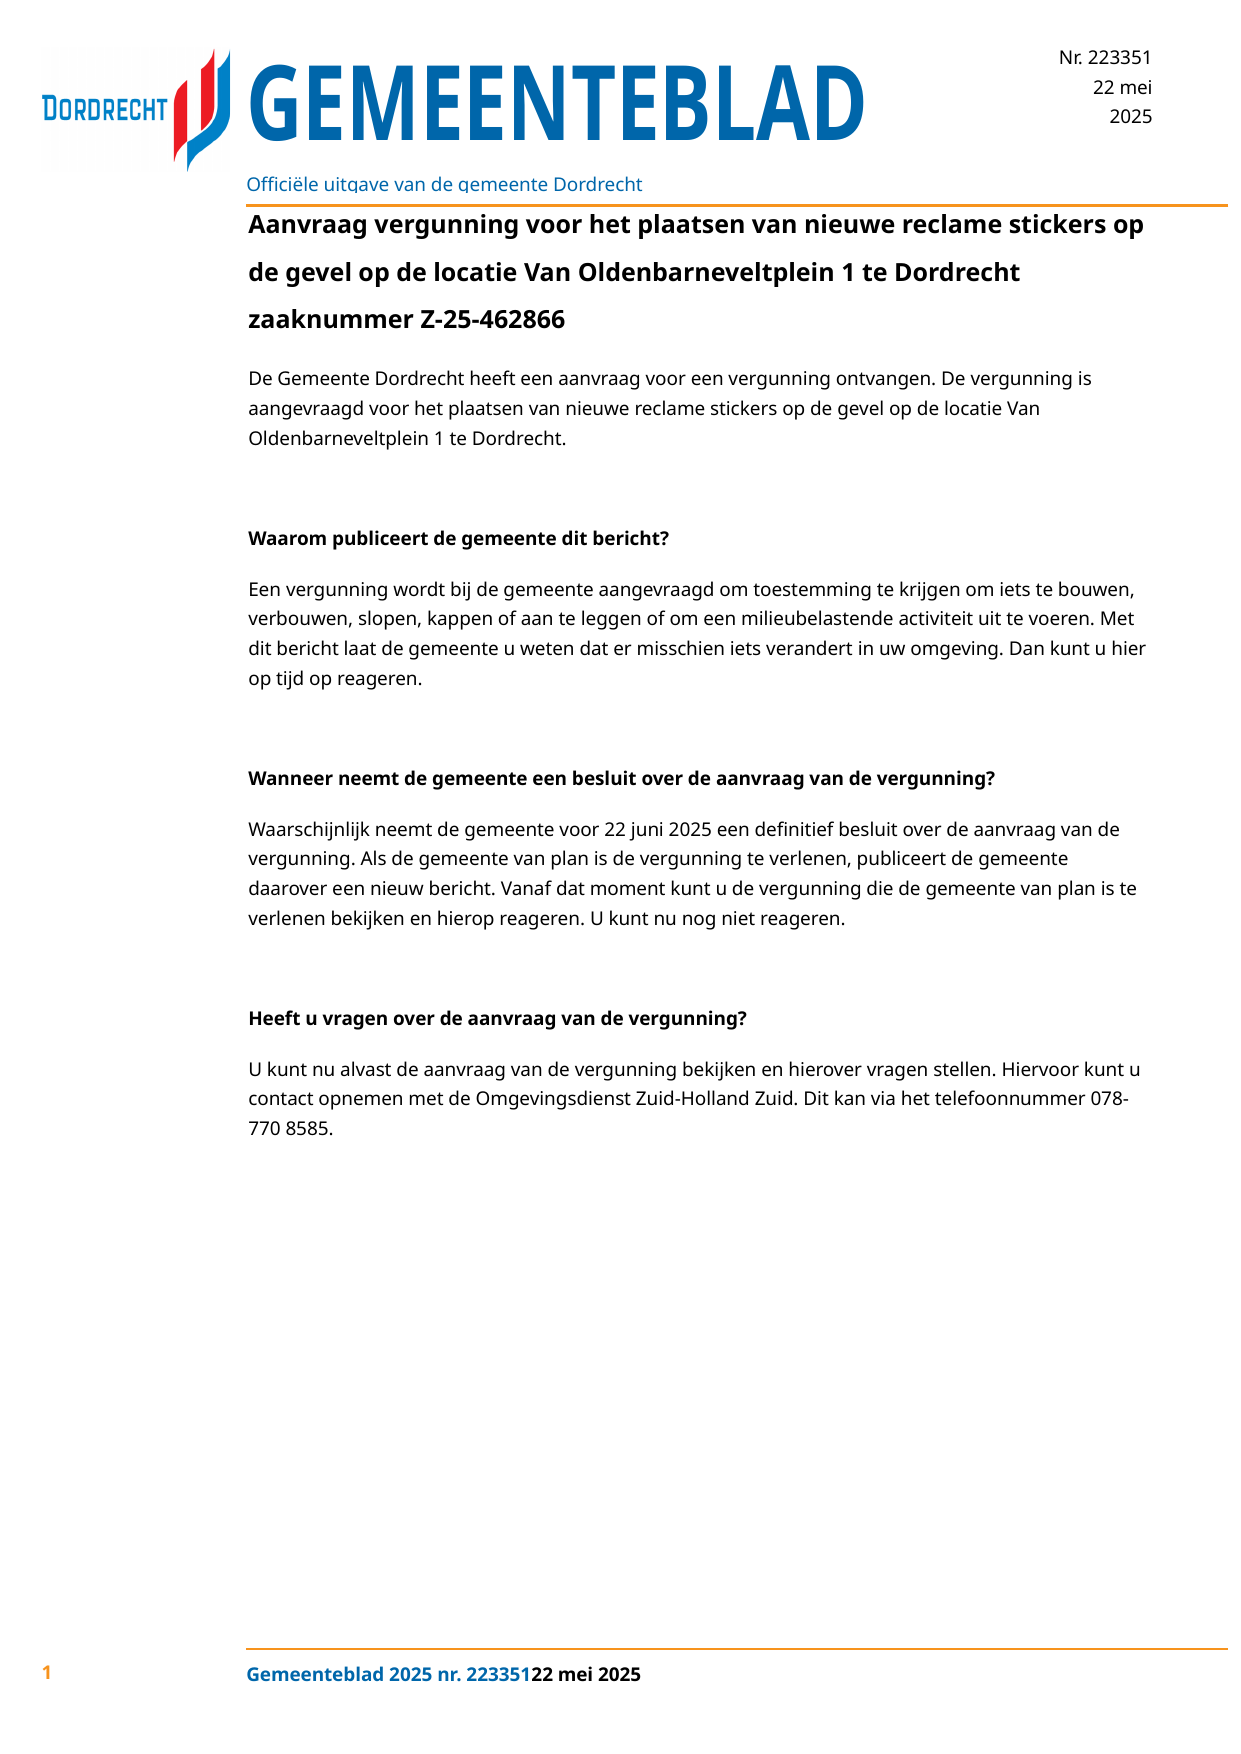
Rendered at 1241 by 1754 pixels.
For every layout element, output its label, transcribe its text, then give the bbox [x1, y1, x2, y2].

text Waarschijnlijk neemt de gemeente voor 22 juni 2025 een definitief besluit over de aanvraag van de vergunning. Als de gemeente van plan is de vergunning te verlenen, publiceert de gemeente daarover een nieuw bericht. Vanaf dat moment kunt u de vergunning die de gemeente van plan is te verlenen bekijken en hierop reageren. U kunt nu nog niet reageren. [248, 816, 1152, 930]
text Wanneer neemt de gemeente een besluit over de aanvraag van de vergunning? [248, 766, 1152, 791]
text De Gemeente Dordrecht heeft een aanvraag voor een vergunning ontvangen. De vergunning is aangevraagd voor het plaatsen van nieuwe reclame stickers op de gevel op de locatie Van Oldenbarneveltplein 1 te Dordrecht. [248, 366, 1152, 450]
text Een vergunning wordt bij de gemeente aangevraagd om toestemming te krijgen om iets te bouwen, verbouwen, slopen, kappen of aan te leggen of om een milieubelastende activiteit uit te voeren. Met dit bericht laat de gemeente u weten dat er misschien iets verandert in uw omgeving. Dan kunt u hier op tijd op reageren. [248, 576, 1152, 690]
text Waarom publiceert de gemeente dit bericht? [248, 526, 1152, 551]
text U kunt nu alvast de aanvraag van de vergunning bekijken en hierover vragen stellen. Hiervoor kunt u contact opnemen met de Omgevingsdienst Zuid-Holland Zuid. Dit kan via het telefoonnummer 078-770 8585. [248, 1056, 1152, 1141]
picture [41, 47, 231, 172]
text Aanvraag vergunning voor het plaatsen van nieuwe reclame stickers op de gevel op de locatie Van Oldenbarneveltplein 1 te Dordrecht zaaknummer Z-25-462866 [248, 207, 1152, 336]
text Heeft u vragen over de aanvraag van de vergunning? [248, 1006, 1152, 1031]
